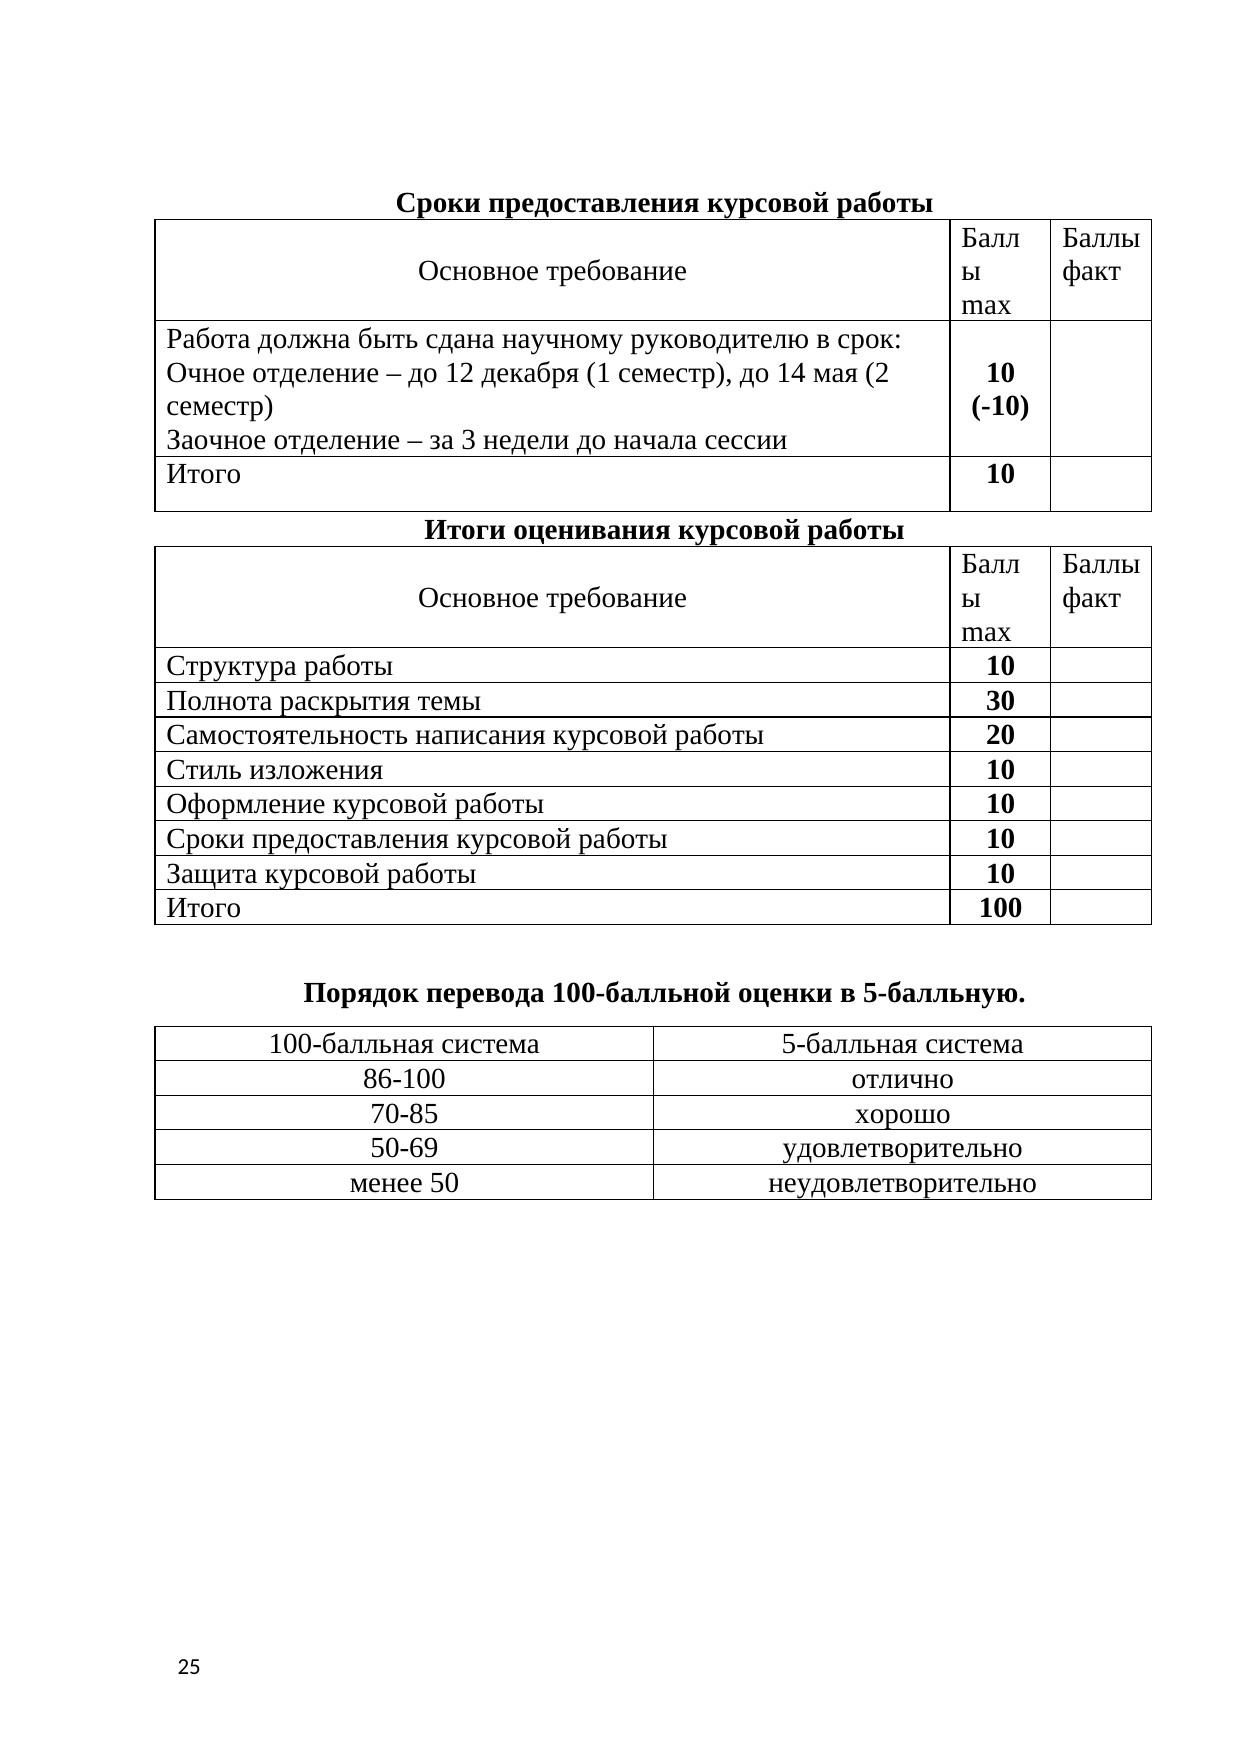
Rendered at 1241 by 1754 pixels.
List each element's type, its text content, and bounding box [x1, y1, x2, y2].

table_cell Самостоятельность написания курсовой работы [156, 718, 949, 751]
table_cell [1051, 718, 1151, 751]
table_cell [1051, 890, 1151, 924]
table_cell 10 [951, 821, 1050, 855]
table_cell Защита курсовой работы [156, 856, 949, 889]
table_header Баллы факт [1051, 220, 1151, 320]
table_cell Итого [156, 890, 949, 924]
table_cell [1051, 457, 1151, 511]
table_cell [1051, 821, 1151, 855]
text Порядок перевода 100-балльной оценки в 5-балльную. [177, 975, 1152, 1009]
table_cell 50-69 [156, 1130, 653, 1164]
table_cell 10 [951, 457, 1050, 511]
table_cell 100 [951, 890, 1050, 924]
table_header 5-балльная система [654, 1027, 1151, 1060]
table_cell Стиль изложения [156, 752, 949, 786]
text Сроки предоставления курсовой работы [177, 185, 1152, 219]
table_cell 10 [951, 752, 1050, 786]
table_cell [1051, 321, 1151, 456]
table_header Основное требование [156, 220, 949, 320]
table_header Баллы max [951, 547, 1050, 647]
table_cell 10 [951, 648, 1050, 682]
table_cell неудовлетворительно [654, 1165, 1151, 1198]
table_cell 10 [951, 856, 1050, 889]
table_cell Сроки предоставления курсовой работы [156, 821, 949, 855]
table_cell хорошо [654, 1096, 1151, 1129]
table_cell [1051, 752, 1151, 786]
table_cell [1051, 683, 1151, 716]
table_cell 70-85 [156, 1096, 653, 1129]
table_header 100-балльная система [156, 1027, 653, 1060]
table_cell 30 [951, 683, 1050, 716]
table_cell 86-100 [156, 1061, 653, 1095]
table_cell Полнота раскрытия темы [156, 683, 949, 716]
table_cell 20 [951, 718, 1050, 751]
table_cell 10 [951, 787, 1050, 820]
table_cell менее 50 [156, 1165, 653, 1198]
table_cell отлично [654, 1061, 1151, 1095]
table_header Основное требование [156, 547, 949, 647]
table_cell Работа должна быть сдана научному руководителю в срок: Очное отделение – до 12 декабря (1 семестр), до 14 мая (2 семестр) Заочное отделение – за 3 недели до начала сессии [156, 321, 949, 456]
table_cell [1051, 787, 1151, 820]
table_cell Оформление курсовой работы [156, 787, 949, 820]
table_cell Структура работы [156, 648, 949, 682]
table_header Баллы факт [1051, 547, 1151, 647]
table_cell [1051, 856, 1151, 889]
table_cell [1051, 648, 1151, 682]
table_header Баллы max [951, 220, 1050, 320]
table_cell удовлетворительно [654, 1130, 1151, 1164]
text Итоги оценивания курсовой работы [177, 512, 1152, 546]
table_cell 10 (-10) [951, 321, 1050, 456]
table_cell Итого [156, 457, 949, 511]
